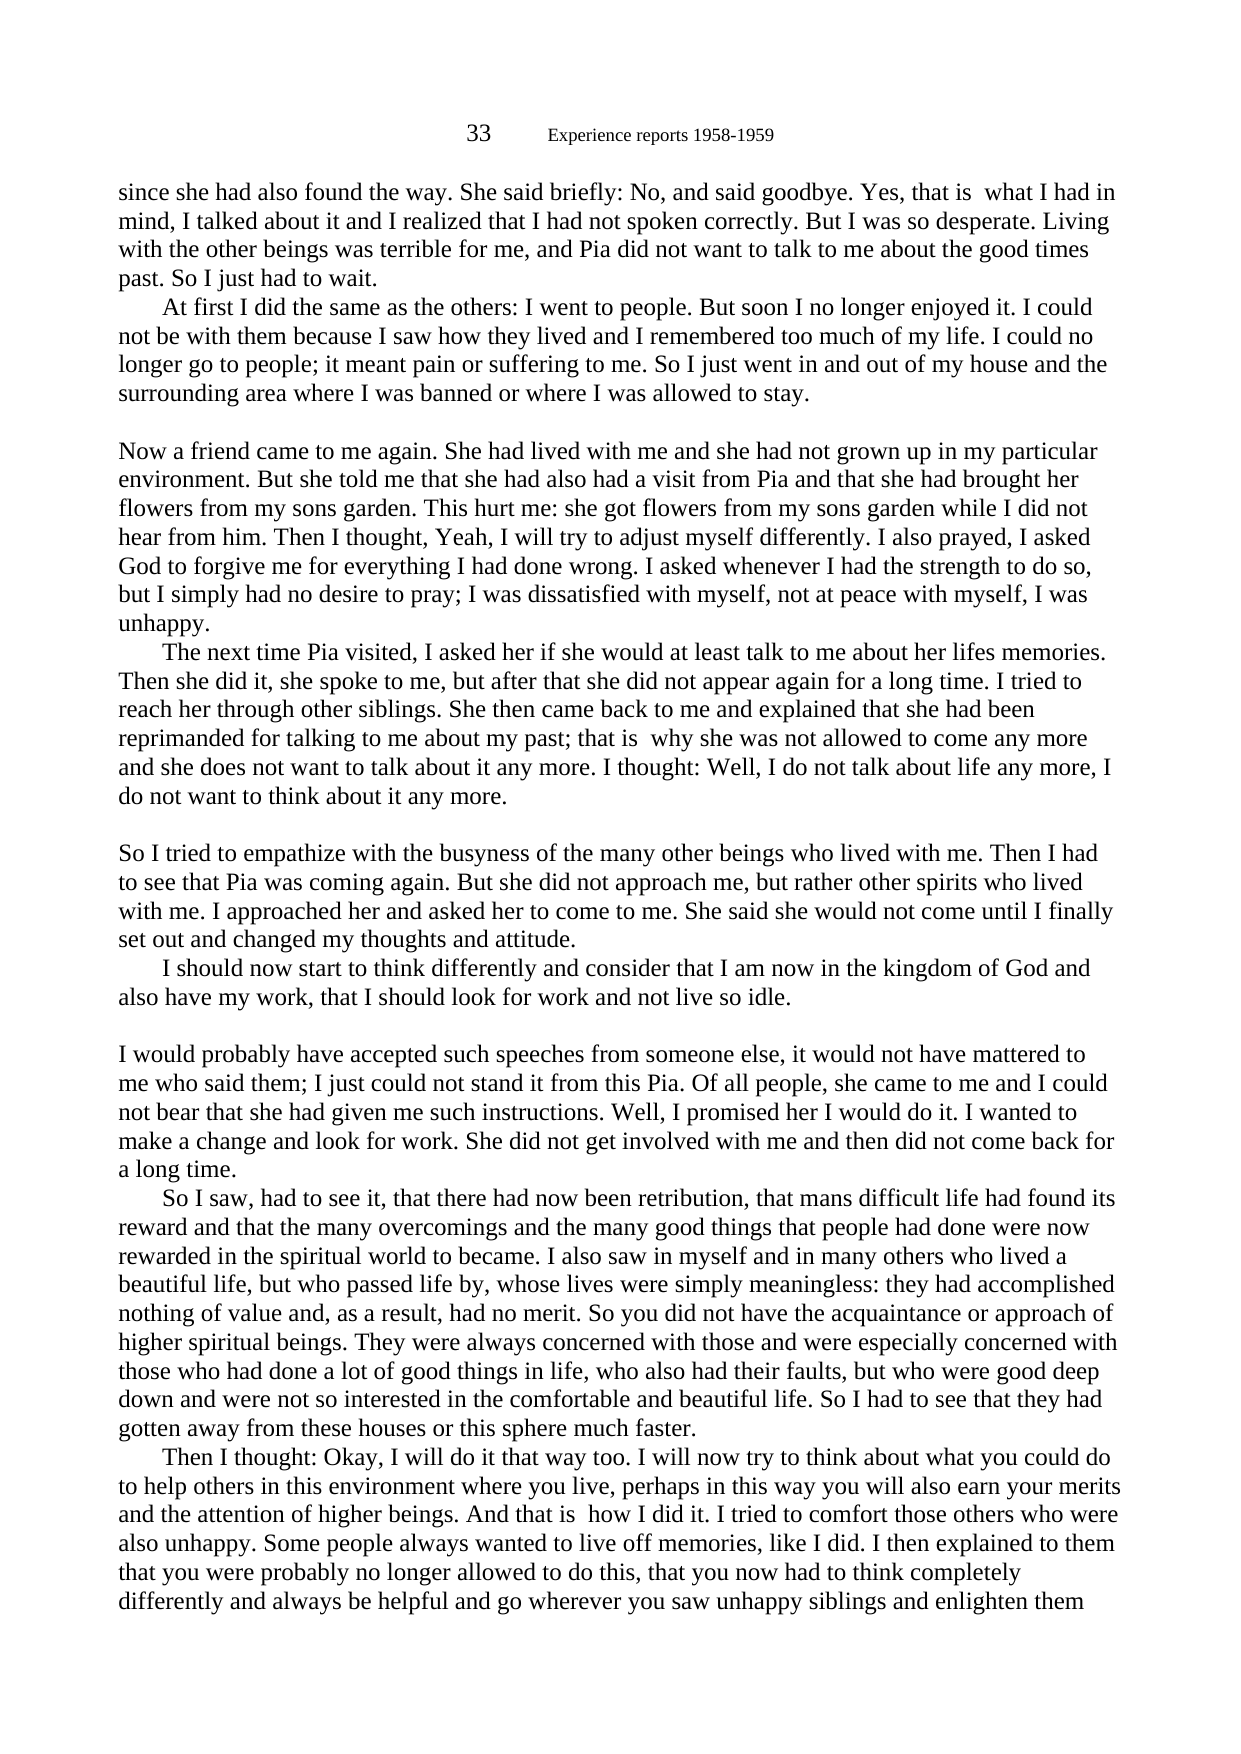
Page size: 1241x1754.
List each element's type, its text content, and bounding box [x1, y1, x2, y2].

text So I tried to empathize with the busyness of the many other beings who lived with me. Then I had to see that Pia was coming again. But she did not approach me, but rather other spirits who lived with me. I approached her and asked her to come to me. She said she would not come until I finally set out and changed my thoughts and attitude. [118, 838, 1122, 953]
text I would probably have accepted such speeches from someone else, it would not have mattered to me who said them; I just could not stand it from this Pia. Of all people, she came to me and I could not bear that she had given me such instructions. Well, I promised her I would do it. I wanted to make a change and look for work. She did not get involved with me and then did not come back for a long time. [118, 1039, 1122, 1183]
text I should now start to think differently and consider that I am now in the kingdom of God and also have my work, that I should look for work and not live so idle. [118, 953, 1122, 1011]
text The next time Pia visited, I asked her if she would at least talk to me about her lifes memories. Then she did it, she spoke to me, but after that she did not appear again for a long time. I tried to reach her through other siblings. She then came back to me and explained that she had been reprimanded for talking to me about my past; that is why she was not allowed to come any more and she does not want to talk about it any more. I thought: Well, I do not talk about life any more, I do not want to think about it any more. [118, 637, 1122, 809]
text Now a friend came to me again. She had lived with me and she had not grown up in my particular environment. But she told me that she had also had a visit from Pia and that she had brought her flowers from my sons garden. This hurt me: she got flowers from my sons garden while I did not hear from him. Then I thought, Yeah, I will try to adjust myself differently. I also prayed, I asked God to forgive me for everything I had done wrong. I asked whenever I had the strength to do so, but I simply had no desire to pray; I was dissatisfied with myself, not at peace with myself, I was unhappy. [118, 436, 1122, 637]
text At first I did the same as the others: I went to people. But soon I no longer enjoyed it. I could not be with them because I saw how they lived and I remembered too much of my life. I could no longer go to people; it meant pain or suffering to me. So I just went in and out of my house and the surrounding area where I was banned or where I was allowed to stay. [118, 292, 1122, 407]
text So I saw, had to see it, that there had now been retribution, that mans difficult life had found its reward and that the many overcomings and the many good things that people had done were now rewarded in the spiritual world to became. I also saw in myself and in many others who lived a beautiful life, but who passed life by, whose lives were simply meaningless: they had accomplished nothing of value and, as a result, had no merit. So you did not have the acquaintance or approach of higher spiritual beings. They were always concerned with those and were especially concerned with those who had done a lot of good things in life, who also had their faults, but who were good deep down and were not so interested in the comfortable and beautiful life. So I had to see that they had gotten away from these houses or this sphere much faster. [118, 1183, 1122, 1442]
text Then I thought: Okay, I will do it that way too. I will now try to think about what you could do to help others in this environment where you live, perhaps in this way you will also earn your merits and the attention of higher beings. And that is how I did it. I tried to comfort those others who were also unhappy. Some people always wanted to live off memories, like I did. I then explained to them that you were probably no longer allowed to do this, that you now had to think completely differently and always be helpful and go wherever you saw unhappy siblings and enlighten them [118, 1442, 1122, 1614]
text since she had also found the way. She said briefly: No, and said goodbye. Yes, that is what I had in mind, I talked about it and I realized that I had not spoken correctly. But I was so desperate. Living with the other beings was terrible for me, and Pia did not want to talk to me about the good times past. So I just had to wait. [118, 177, 1122, 292]
